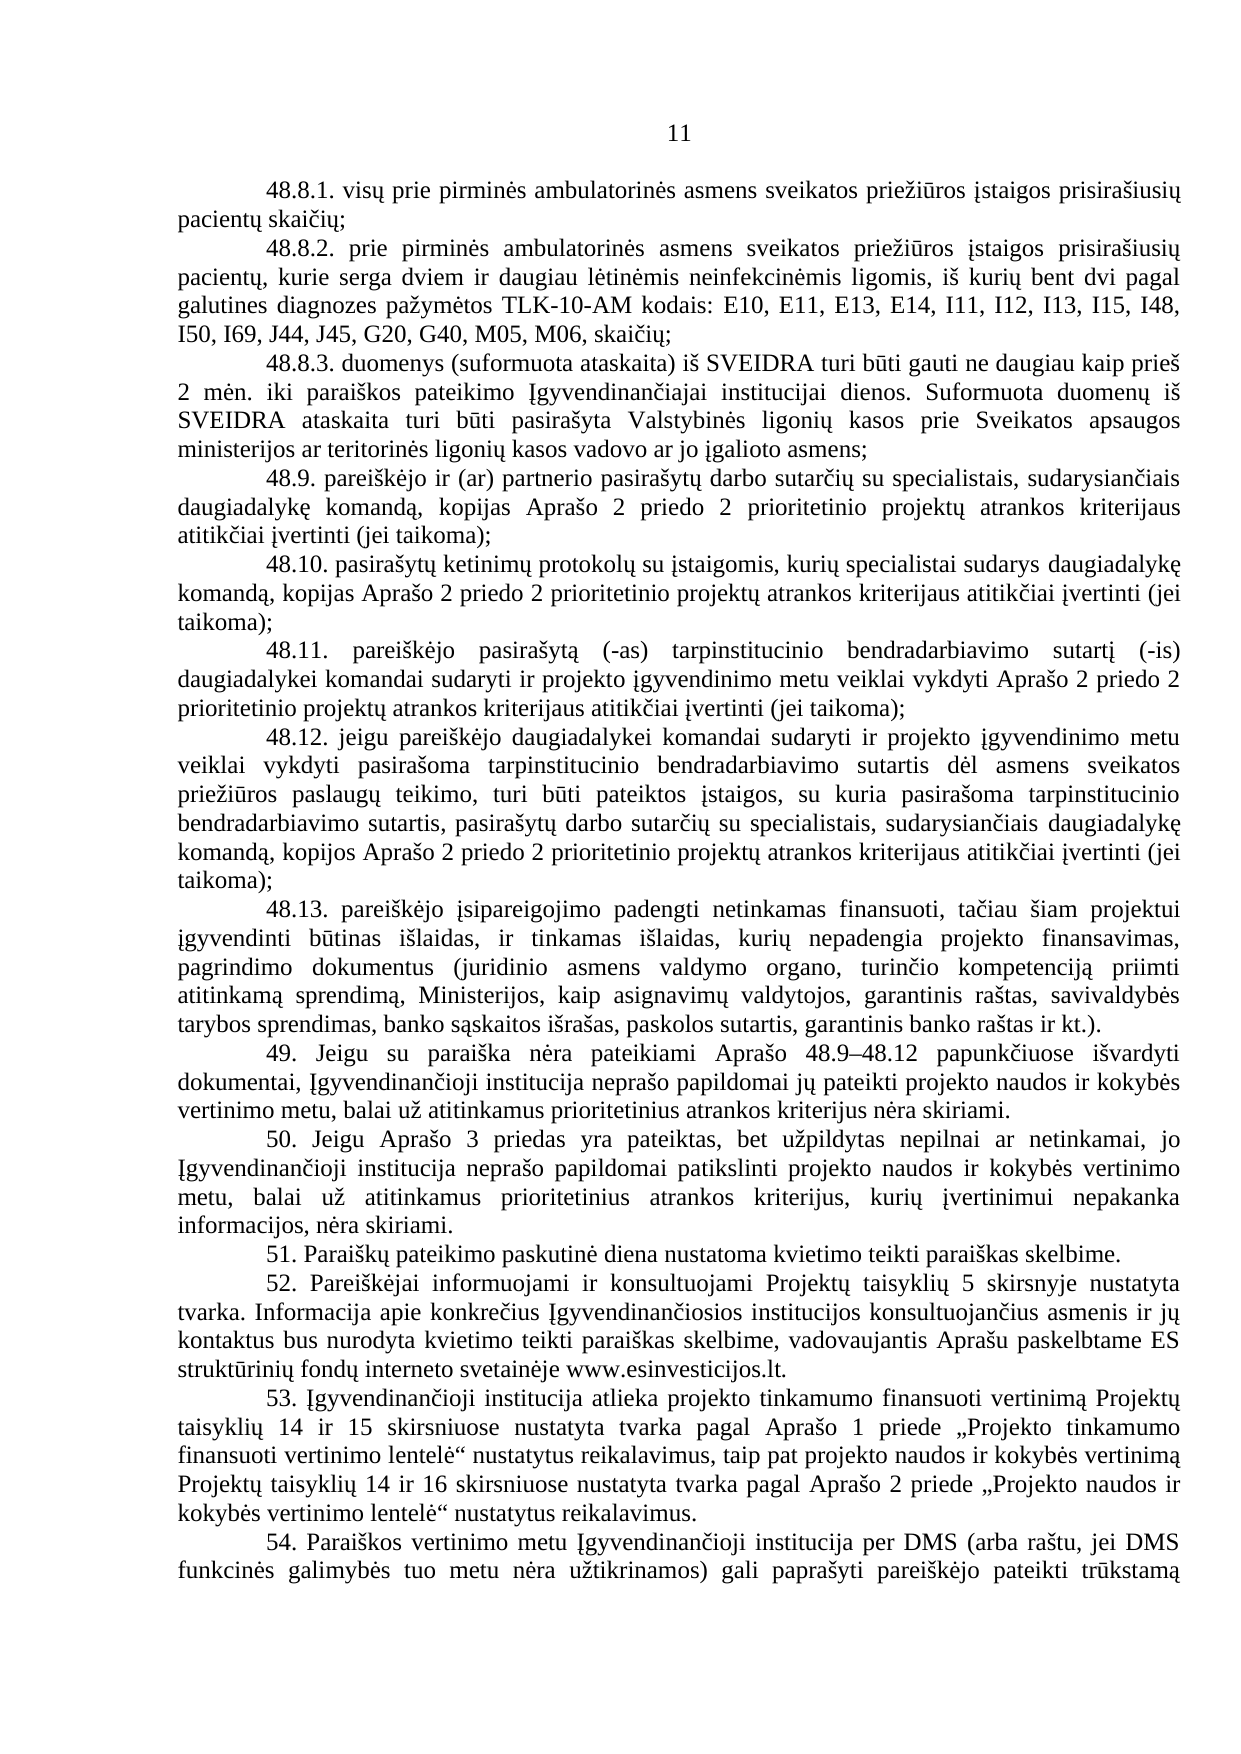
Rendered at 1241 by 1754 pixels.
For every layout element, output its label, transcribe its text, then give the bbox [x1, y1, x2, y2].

text 54. Paraiškos vertinimo metu Įgyvendinančioji institucija per DMS (arba raštu, jei DMS funkcinės galimybės tuo metu nėra užtikrinamos) gali paprašyti pareiškėjo pateikti trūkstamą [177, 1527, 1181, 1584]
text 53. Įgyvendinančioji institucija atlieka projekto tinkamumo finansuoti vertinimą Projektų taisyklių 14 ir 15 skirsniuose nustatyta tvarka pagal Aprašo 1 priede „Projekto tinkamumo finansuoti vertinimo lentelė“ nustatytus reikalavimus, taip pat projekto naudos ir kokybės vertinimą Projektų taisyklių 14 ir 16 skirsniuose nustatyta tvarka pagal Aprašo 2 priede „Projekto naudos ir kokybės vertinimo lentelė“ nustatytus reikalavimus. [177, 1383, 1181, 1527]
text 48.10. pasirašytų ketinimų protokolų su įstaigomis, kurių specialistai sudarys daugiadalykę komandą, kopijas Aprašo 2 priedo 2 prioritetinio projektų atrankos kriterijaus atitikčiai įvertinti (jei taikoma); [177, 549, 1181, 636]
text 48.11. pareiškėjo pasirašytą (-as) tarpinstitucinio bendradarbiavimo sutartį (-is) daugiadalykei komandai sudaryti ir projekto įgyvendinimo metu veiklai vykdyti Aprašo 2 priedo 2 prioritetinio projektų atrankos kriterijaus atitikčiai įvertinti (jei taikoma); [177, 636, 1181, 722]
text 51. Paraiškų pateikimo paskutinė diena nustatoma kvietimo teikti paraiškas skelbime. [177, 1239, 1181, 1268]
text 48.13. pareiškėjo įsipareigojimo padengti netinkamas finansuoti, tačiau šiam projektui įgyvendinti būtinas išlaidas, ir tinkamas išlaidas, kurių nepadengia projekto finansavimas, pagrindimo dokumentus (juridinio asmens valdymo organo, turinčio kompetenciją priimti atitinkamą sprendimą, Ministerijos, kaip asignavimų valdytojos, garantinis raštas, savivaldybės tarybos sprendimas, banko sąskaitos išrašas, paskolos sutartis, garantinis banko raštas ir kt.). [177, 894, 1181, 1038]
text 48.8.3. duomenys (suformuota ataskaita) iš SVEIDRA turi būti gauti ne daugiau kaip prieš 2 mėn. iki paraiškos pateikimo Įgyvendinančiajai institucijai dienos. Suformuota duomenų iš SVEIDRA ataskaita turi būti pasirašyta Valstybinės ligonių kasos prie Sveikatos apsaugos ministerijos ar teritorinės ligonių kasos vadovo ar jo įgalioto asmens; [177, 348, 1181, 463]
text 48.8.1. visų prie pirminės ambulatorinės asmens sveikatos priežiūros įstaigos prisirašiusių pacientų skaičių; [177, 176, 1181, 233]
text 52. Pareiškėjai informuojami ir konsultuojami Projektų taisyklių 5 skirsnyje nustatyta tvarka. Informacija apie konkrečius Įgyvendinančiosios institucijos konsultuojančius asmenis ir jų kontaktus bus nurodyta kvietimo teikti paraiškas skelbime, vadovaujantis Aprašu paskelbtame ES struktūrinių fondų interneto svetainėje www.esinvesticijos.lt. [177, 1268, 1181, 1383]
text 50. Jeigu Aprašo 3 priedas yra pateiktas, bet užpildytas nepilnai ar netinkamai, jo Įgyvendinančioji institucija neprašo papildomai patikslinti projekto naudos ir kokybės vertinimo metu, balai už atitinkamus prioritetinius atrankos kriterijus, kurių įvertinimui nepakanka informacijos, nėra skiriami. [177, 1124, 1181, 1239]
text 48.9. pareiškėjo ir (ar) partnerio pasirašytų darbo sutarčių su specialistais, sudarysiančiais daugiadalykę komandą, kopijas Aprašo 2 priedo 2 prioritetinio projektų atrankos kriterijaus atitikčiai įvertinti (jei taikoma); [177, 463, 1181, 549]
text 49. Jeigu su paraiška nėra pateikiami Aprašo 48.9–48.12 papunkčiuose išvardyti dokumentai, Įgyvendinančioji institucija neprašo papildomai jų pateikti projekto naudos ir kokybės vertinimo metu, balai už atitinkamus prioritetinius atrankos kriterijus nėra skiriami. [177, 1038, 1181, 1124]
text 48.12. jeigu pareiškėjo daugiadalykei komandai sudaryti ir projekto įgyvendinimo metu veiklai vykdyti pasirašoma tarpinstitucinio bendradarbiavimo sutartis dėl asmens sveikatos priežiūros paslaugų teikimo, turi būti pateiktos įstaigos, su kuria pasirašoma tarpinstitucinio bendradarbiavimo sutartis, pasirašytų darbo sutarčių su specialistais, sudarysiančiais daugiadalykę komandą, kopijos Aprašo 2 priedo 2 prioritetinio projektų atrankos kriterijaus atitikčiai įvertinti (jei taikoma); [177, 722, 1181, 894]
text 48.8.2. prie pirminės ambulatorinės asmens sveikatos priežiūros įstaigos prisirašiusių pacientų, kurie serga dviem ir daugiau lėtinėmis neinfekcinėmis ligomis, iš kurių bent dvi pagal galutines diagnozes pažymėtos TLK-10-AM kodais: E10, E11, E13, E14, I11, I12, I13, I15, I48, I50, I69, J44, J45, G20, G40, M05, M06, skaičių; [177, 233, 1181, 348]
